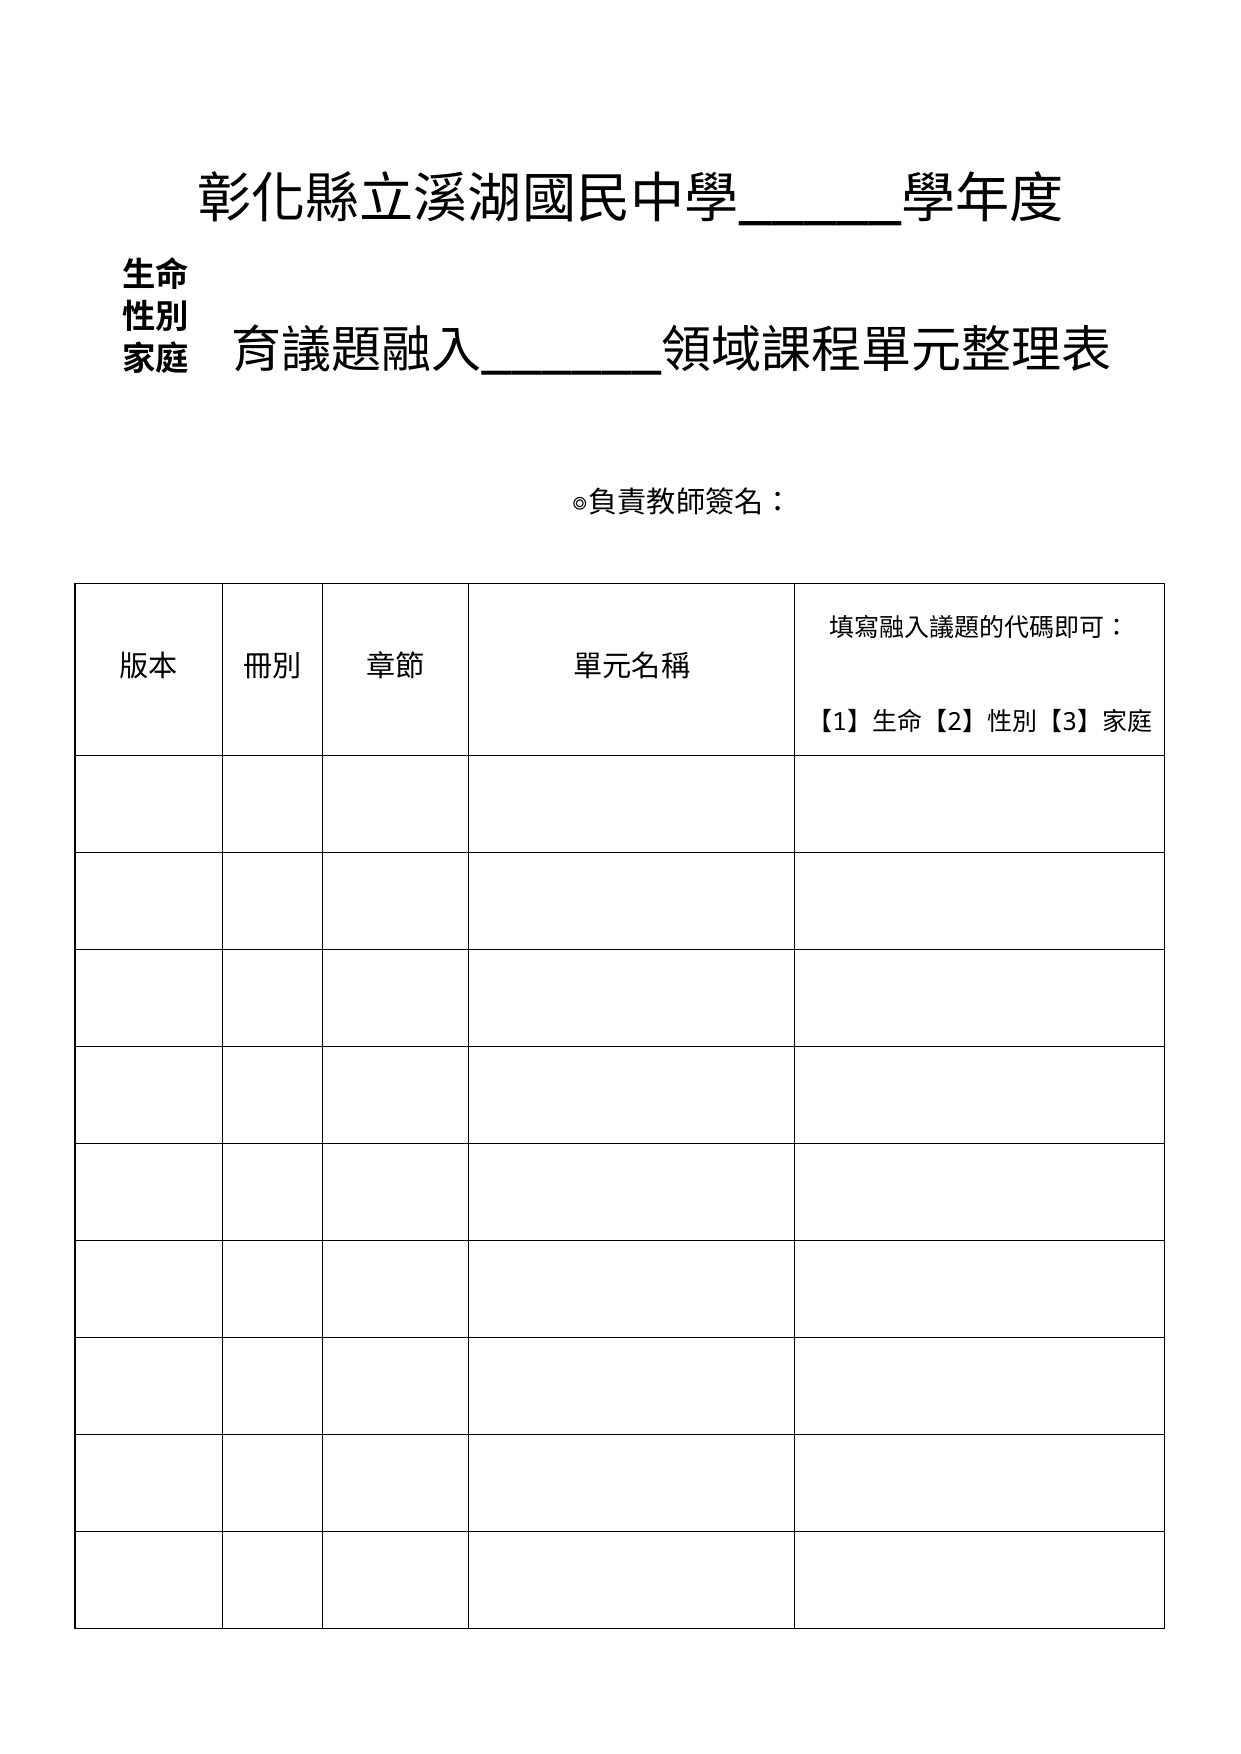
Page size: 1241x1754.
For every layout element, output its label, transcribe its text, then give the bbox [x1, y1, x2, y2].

table_cell [795, 1435, 1164, 1531]
table_cell [223, 1338, 322, 1434]
table_cell [323, 1338, 468, 1434]
table_cell [323, 1144, 468, 1240]
table_cell [223, 1532, 322, 1628]
table_cell [76, 950, 222, 1046]
table_cell [795, 1144, 1164, 1240]
table_cell [223, 950, 322, 1046]
table_cell [469, 1338, 794, 1434]
table_cell [76, 853, 222, 949]
table_cell [76, 1047, 222, 1143]
table_cell [795, 756, 1164, 852]
table_header 版本 [76, 584, 222, 755]
table_cell [223, 1241, 322, 1337]
text ◎負責教師簽名： [75, 458, 1165, 521]
table_header 冊別 [223, 584, 322, 755]
table_cell [469, 853, 794, 949]
table_cell [223, 1144, 322, 1240]
table_cell [223, 756, 322, 852]
table_cell [323, 1047, 468, 1143]
table_cell [323, 950, 468, 1046]
table_cell [795, 1047, 1164, 1143]
text 家庭 [122, 337, 216, 378]
table_cell [469, 950, 794, 1046]
table_cell [795, 853, 1164, 949]
text 生命 [122, 253, 216, 295]
table_cell [469, 1532, 794, 1628]
table_cell [469, 756, 794, 852]
table_cell [795, 1532, 1164, 1628]
table_cell [469, 1435, 794, 1531]
table_cell [76, 756, 222, 852]
table_cell [76, 1532, 222, 1628]
table_cell [469, 1144, 794, 1240]
table_cell [323, 1241, 468, 1337]
table_cell [469, 1047, 794, 1143]
table_cell [323, 756, 468, 852]
text 彰化縣立溪湖國民中學_____學年度 [75, 121, 1153, 246]
text 教育議題融入______領域課程單元整理表 [75, 246, 1111, 476]
table_cell [223, 853, 322, 949]
table_cell [76, 1241, 222, 1337]
table_cell [795, 1241, 1164, 1337]
table_cell [323, 1532, 468, 1628]
table_cell [76, 1144, 222, 1240]
table_cell [223, 1435, 322, 1531]
table_header 單元名稱 [469, 584, 794, 755]
table_cell [76, 1435, 222, 1531]
table_cell [323, 853, 468, 949]
table_cell [76, 1338, 222, 1434]
table_cell [323, 1435, 468, 1531]
table_cell [795, 950, 1164, 1046]
table_cell [795, 1338, 1164, 1434]
text 性別 [122, 295, 216, 337]
table_header 章節 [323, 584, 468, 755]
table_cell [223, 1047, 322, 1143]
table_header 填寫融入議題的代碼即可： 【1】生命【2】性別【3】家庭 [795, 584, 1164, 755]
table_cell [469, 1241, 794, 1337]
